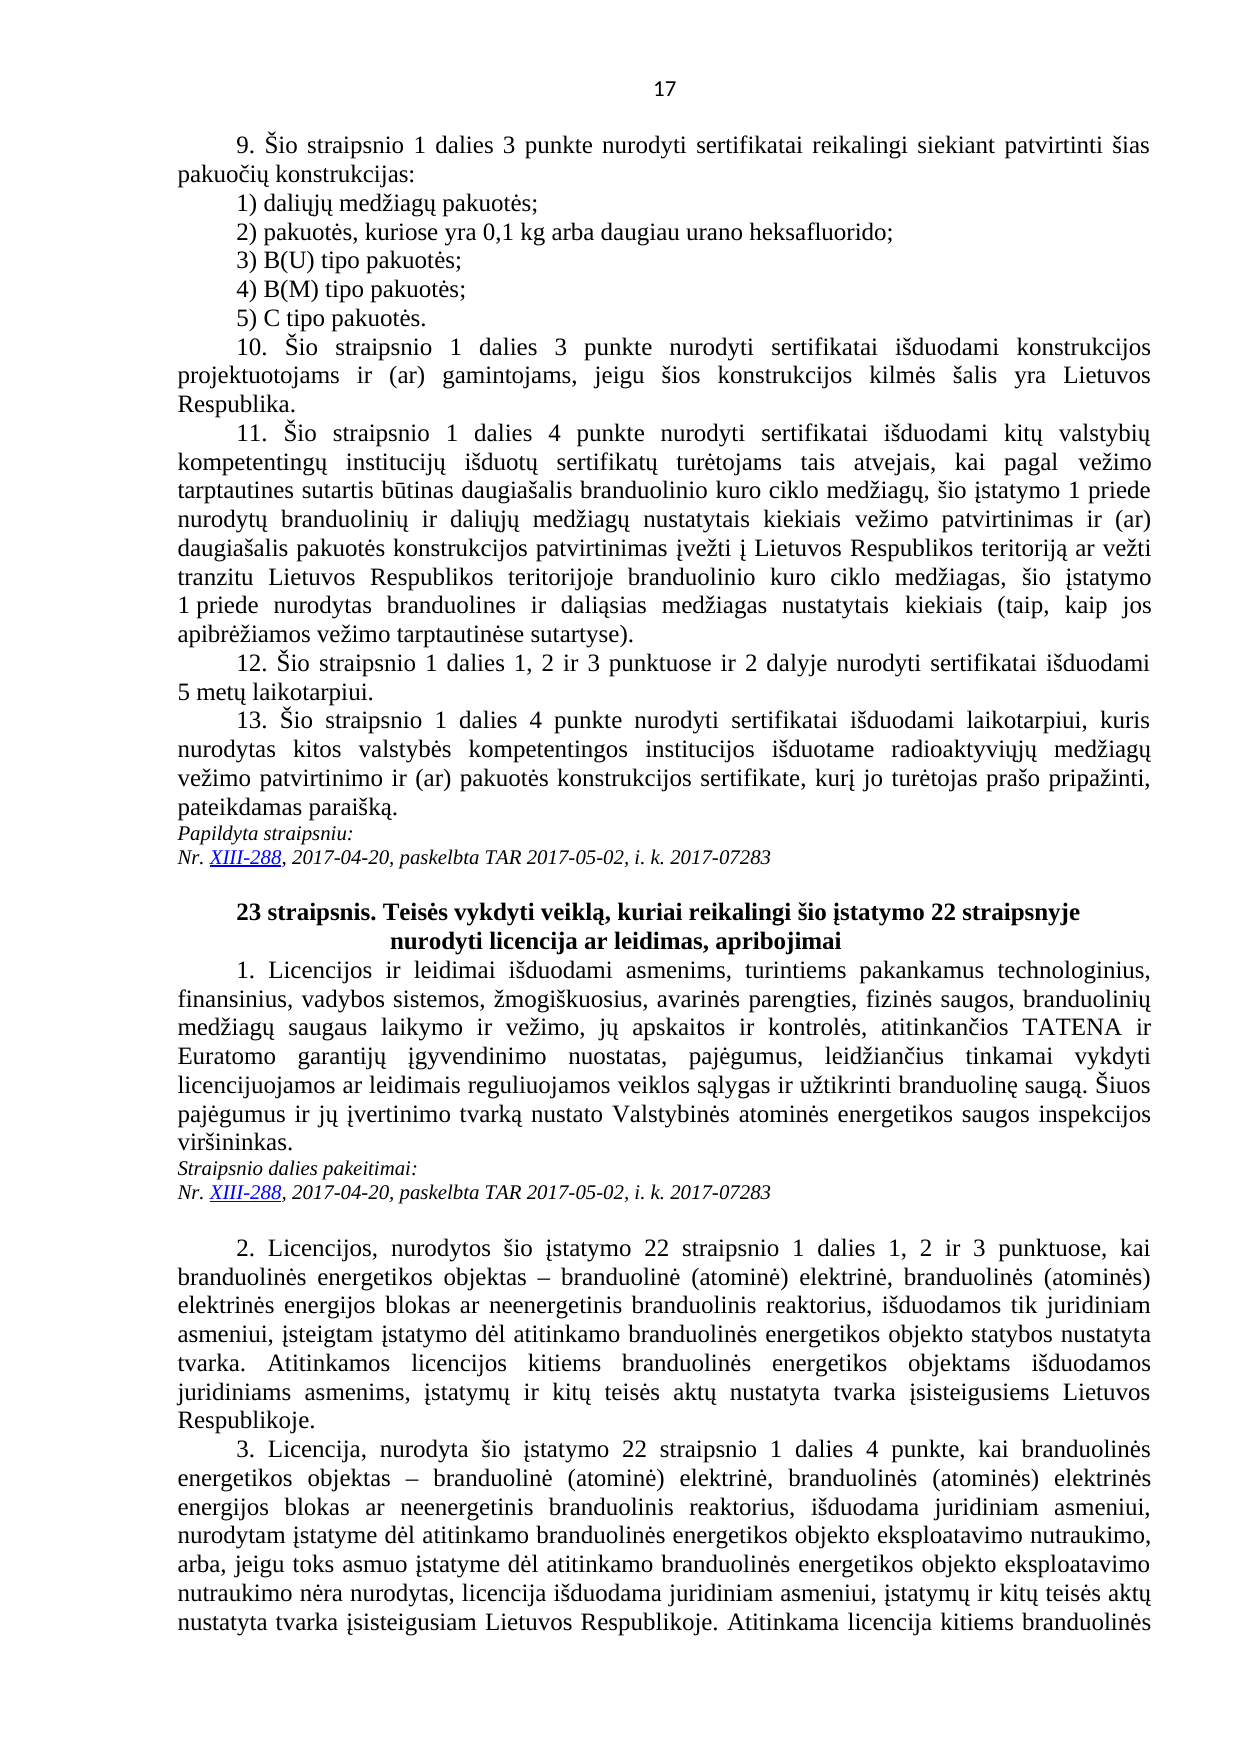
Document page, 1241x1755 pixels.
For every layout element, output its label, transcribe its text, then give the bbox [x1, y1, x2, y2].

text 12. Šio straipsnio 1 dalies 1, 2 ir 3 punktuose ir 2 dalyje nurodyti sertifikatai išduodami 5 metų laikotarpiui. [177, 648, 1152, 706]
text Papildyta straipsniu: [177, 821, 1152, 845]
text 3) B(U) tipo pakuotės; [177, 246, 1152, 274]
text 13. Šio straipsnio 1 dalies 4 punkte nurodyti sertifikatai išduodami laikotarpiui, kuris nurodytas kitos valstybės kompetentingos institucijos išduotame radioaktyviųjų medžiagų vežimo patvirtinimo ir (ar) pakuotės konstrukcijos sertifikate, kurį jo turėtojas prašo pripažinti, pateikdamas paraišką. [177, 706, 1152, 821]
text Straipsnio dalies pakeitimai: [177, 1156, 1152, 1180]
text 11. Šio straipsnio 1 dalies 4 punkte nurodyti sertifikatai išduodami kitų valstybių kompetentingų institucijų išduotų sertifikatų turėtojams tais atvejais, kai pagal vežimo tarptautines sutartis būtinas daugiašalis branduolinio kuro ciklo medžiagų, šio įstatymo 1 priede nurodytų branduolinių ir daliųjų medžiagų nustatytais kiekiais vežimo patvirtinimas ir (ar) daugiašalis pakuotės konstrukcijos patvirtinimas įvežti į Lietuvos Respublikos teritoriją ar vežti tranzitu Lietuvos Respublikos teritorijoje branduolinio kuro ciklo medžiagas, šio įstatymo 1 priede nurodytas branduolines ir daliąsias medžiagas nustatytais kiekiais (taip, kaip jos apibrėžiamos vežimo tarptautinėse sutartyse). [177, 418, 1152, 648]
text 9. Šio straipsnio 1 dalies 3 punkte nurodyti sertifikatai reikalingi siekiant patvirtinti šias pakuočių konstrukcijas: [177, 131, 1152, 188]
text 10. Šio straipsnio 1 dalies 3 punkte nurodyti sertifikatai išduodami konstrukcijos projektuotojams ir (ar) gamintojams, jeigu šios konstrukcijos kilmės šalis yra Lietuvos Respublika. [177, 332, 1152, 418]
text 4) B(M) tipo pakuotės; [177, 274, 1152, 303]
text Nr. XIII-288, 2017-04-20, paskelbta TAR 2017-05-02, i. k. 2017-07283 [177, 1180, 1152, 1204]
text 2. Licencijos, nurodytos šio įstatymo 22 straipsnio 1 dalies 1, 2 ir 3 punktuose, kai branduolinės energetikos objektas – branduolinė (atominė) elektrinė, branduolinės (atominės) elektrinės energijos blokas ar neenergetinis branduolinis reaktorius, išduodamos tik juridiniam asmeniui, įsteigtam įstatymo dėl atitinkamo branduolinės energetikos objekto statybos nustatyta tvarka. Atitinkamos licencijos kitiems branduolinės energetikos objektams išduodamos juridiniams asmenims, įstatymų ir kitų teisės aktų nustatyta tvarka įsisteigusiems Lietuvos Respublikoje. [177, 1233, 1152, 1434]
text Nr. XIII-288, 2017-04-20, paskelbta TAR 2017-05-02, i. k. 2017-07283 [177, 845, 1152, 869]
text 3. Licencija, nurodyta šio įstatymo 22 straipsnio 1 dalies 4 punkte, kai branduolinės energetikos objektas – branduolinė (atominė) elektrinė, branduolinės (atominės) elektrinės energijos blokas ar neenergetinis branduolinis reaktorius, išduodama juridiniam asmeniui, nurodytam įstatyme dėl atitinkamo branduolinės energetikos objekto eksploatavimo nutraukimo, arba, jeigu toks asmuo įstatyme dėl atitinkamo branduolinės energetikos objekto eksploatavimo nutraukimo nėra nurodytas, licencija išduodama juridiniam asmeniui, įstatymų ir kitų teisės aktų nustatyta tvarka įsisteigusiam Lietuvos Respublikoje. Atitinkama licencija kitiems branduolinės [177, 1434, 1152, 1636]
text 5) C tipo pakuotės. [177, 303, 1152, 332]
text 2) pakuotės, kuriose yra 0,1 kg arba daugiau urano heksafluorido; [177, 217, 1152, 246]
text 1) daliųjų medžiagų pakuotės; [177, 188, 1152, 217]
text 1. Licencijos ir leidimai išduodami asmenims, turintiems pakankamus technologinius, finansinius, vadybos sistemos, žmogiškuosius, avarinės parengties, fizinės saugos, branduolinių medžiagų saugaus laikymo ir vežimo, jų apskaitos ir kontrolės, atitinkančios TATENA ir Euratomo garantijų įgyvendinimo nuostatas, pajėgumus, leidžiančius tinkamai vykdyti licencijuojamos ar leidimais reguliuojamos veiklos sąlygas ir užtikrinti branduolinę saugą. Šiuos pajėgumus ir jų įvertinimo tvarką nustato Valstybinės atominės energetikos saugos inspekcijos viršininkas. [177, 955, 1152, 1156]
text 23 straipsnis. Teisės vykdyti veiklą, kuriai reikalingi šio įstatymo 22 straipsnyje nurodyti licencija ar leidimas, apribojimai [236, 897, 1152, 955]
